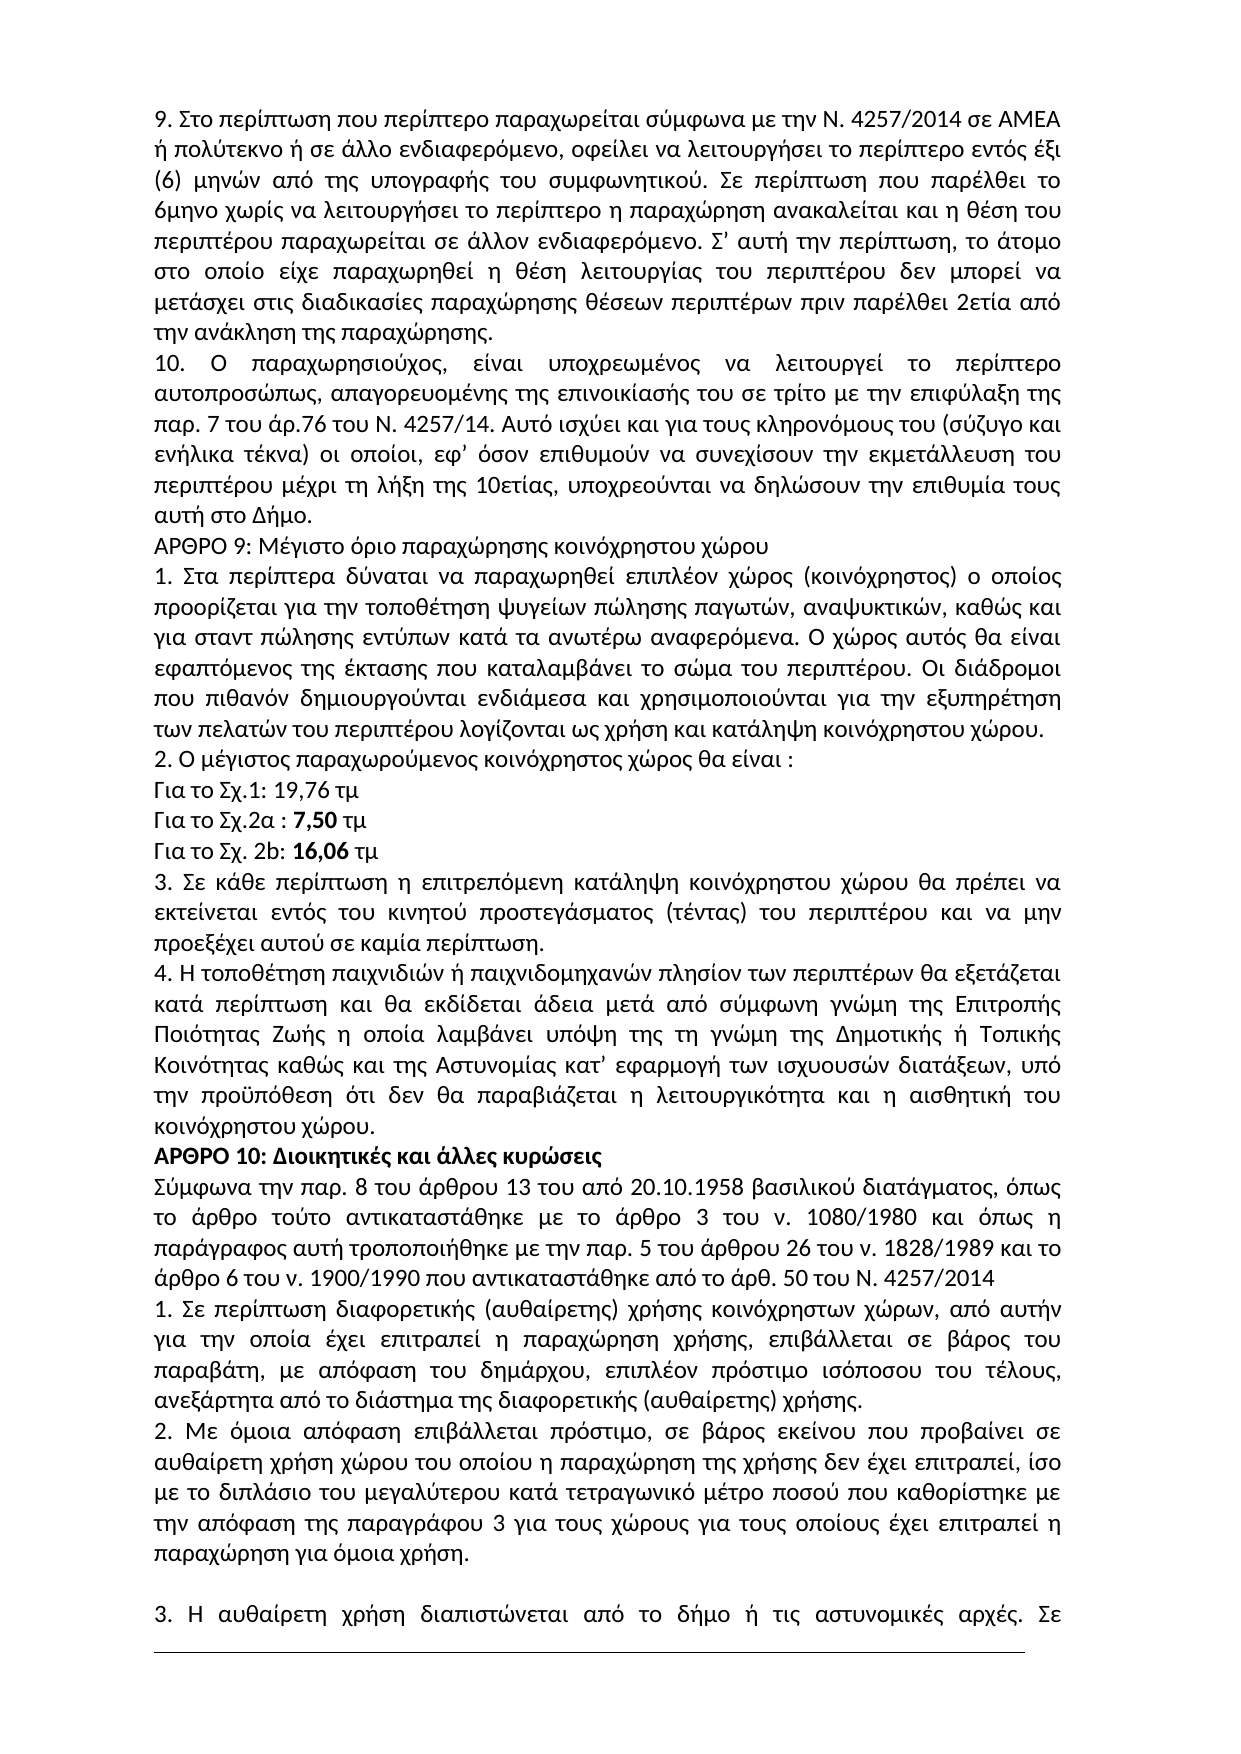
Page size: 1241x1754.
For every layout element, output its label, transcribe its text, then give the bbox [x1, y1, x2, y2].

text Για το Σχ.1: 19,76 τμ [154, 774, 1063, 805]
text Για το Σχ.2α : 7,50 τμ [154, 805, 1063, 835]
text 9. Στο περίπτωση που περίπτερο παραχωρείται σύμφωνα με την Ν. 4257/2014 σε ΑΜΕΑ ή πολύτεκνο ή σε άλλο ενδιαφερόμενο, οφείλει να λειτουργήσει το περίπτερο εντός έξι (6) μηνών από της υπογραφής του συμφωνητικού. Σε περίπτωση που παρέλθει το 6μηνο χωρίς να λειτουργήσει το περίπτερο η παραχώρηση ανακαλείται και η θέση του περιπτέρου παραχωρείται σε άλλον ενδιαφερόμενο. Σ’ αυτή την περίπτωση, το άτομο στο οποίο είχε παραχωρηθεί η θέση λειτουργίας του περιπτέρου δεν μπορεί να μετάσχει στις διαδικασίες παραχώρησης θέσεων περιπτέρων πριν παρέλθει 2ετία από την ανάκληση της παραχώρησης. [154, 103, 1063, 347]
text 2. Ο μέγιστος παραχωρούμενος κοινόχρηστος χώρος θα είναι : [154, 744, 1063, 774]
text 4. Η τοποθέτηση παιχνιδιών ή παιχνιδομηχανών πλησίον των περιπτέρων θα εξετάζεται κατά περίπτωση και θα εκδίδεται άδεια μετά από σύμφωνη γνώμη της Επιτροπής Ποιότητας Ζωής η οποία λαμβάνει υπόψη της τη γνώμη της Δημοτικής ή Τοπικής Κοινότητας καθώς και της Αστυνομίας κατ’ εφαρμογή των ισχυουσών διατάξεων, υπό την προϋπόθεση ότι δεν θα παραβιάζεται η λειτουργικότητα και η αισθητική του κοινόχρηστου χώρου. [154, 957, 1063, 1140]
text 1. Στα περίπτερα δύναται να παραχωρηθεί επιπλέον χώρος (κοινόχρηστος) ο οποίος προορίζεται για την τοποθέτηση ψυγείων πώλησης παγωτών, αναψυκτικών, καθώς και για σταντ πώλησης εντύπων κατά τα ανωτέρω αναφερόμενα. Ο χώρος αυτός θα είναι εφαπτόμενος της έκτασης που καταλαμβάνει το σώμα του περιπτέρου. Οι διάδρομοι που πιθανόν δημιουργούνται ενδιάμεσα και χρησιμοποιούνται για την εξυπηρέτηση των πελατών του περιπτέρου λογίζονται ως χρήση και κατάληψη κοινόχρηστου χώρου. [154, 561, 1063, 744]
text 10. Ο παραχωρησιούχος, είναι υποχρεωμένος να λειτουργεί το περίπτερο αυτοπροσώπως, απαγορευομένης της επινοικίασής του σε τρίτο με την επιφύλαξη της παρ. 7 του άρ.76 του Ν. 4257/14. Αυτό ισχύει και για τους κληρονόμους του (σύζυγο και ενήλικα τέκνα) οι οποίοι, εφ’ όσον επιθυμούν να συνεχίσουν την εκμετάλλευση του περιπτέρου μέχρι τη λήξη της 10ετίας, υποχρεούνται να δηλώσουν την επιθυμία τους αυτή στο Δήμο. [154, 347, 1063, 530]
text 3. Η αυθαίρετη χρήση διαπιστώνεται από το δήμο ή τις αστυνομικές αρχές. Σε [154, 1598, 1063, 1629]
text 1. Σε περίπτωση διαφορετικής (αυθαίρετης) χρήσης κοινόχρηστων χώρων, από αυτήν για την οποία έχει επιτραπεί η παραχώρηση χρήσης, επιβάλλεται σε βάρος του παραβάτη, με απόφαση του δημάρχου, επιπλέον πρόστιμο ισόποσου του τέλους, ανεξάρτητα από το διάστημα της διαφορετικής (αυθαίρετης) χρήσης. [154, 1293, 1063, 1415]
text ΑΡΘΡΟ 10: Διοικητικές και άλλες κυρώσεις [154, 1140, 1063, 1171]
text 2. Με όμοια απόφαση επιβάλλεται πρόστιμο, σε βάρος εκείνου που προβαίνει σε αυθαίρετη χρήση χώρου του οποίου η παραχώρηση της χρήσης δεν έχει επιτραπεί, ίσο με το διπλάσιο του μεγαλύτερου κατά τετραγωνικό μέτρο ποσού που καθορίστηκε με την απόφαση της παραγράφου 3 για τους χώρους για τους οποίους έχει επιτραπεί η παραχώρηση για όμοια χρήση. [154, 1415, 1063, 1568]
text ΑΡΘΡΟ 9: Μέγιστο όριο παραχώρησης κοινόχρηστου χώρου [154, 530, 1063, 561]
text 3. Σε κάθε περίπτωση η επιτρεπόμενη κατάληψη κοινόχρηστου χώρου θα πρέπει να εκτείνεται εντός του κινητού προστεγάσματος (τέντας) του περιπτέρου και να μην προεξέχει αυτού σε καμία περίπτωση. [154, 866, 1063, 957]
text Για το Σχ. 2b: 16,06 τμ [154, 835, 1063, 866]
text Σύμφωνα την παρ. 8 του άρθρου 13 του από 20.10.1958 βασιλικού διατάγματος, όπως το άρθρο τούτο αντικαταστάθηκε με το άρθρο 3 του ν. 1080/1980 και όπως η παράγραφος αυτή τροποποιήθηκε με την παρ. 5 του άρθρου 26 του ν. 1828/1989 και το άρθρο 6 του ν. 1900/1990 που αντικαταστάθηκε από το άρθ. 50 του Ν. 4257/2014 [154, 1171, 1063, 1293]
